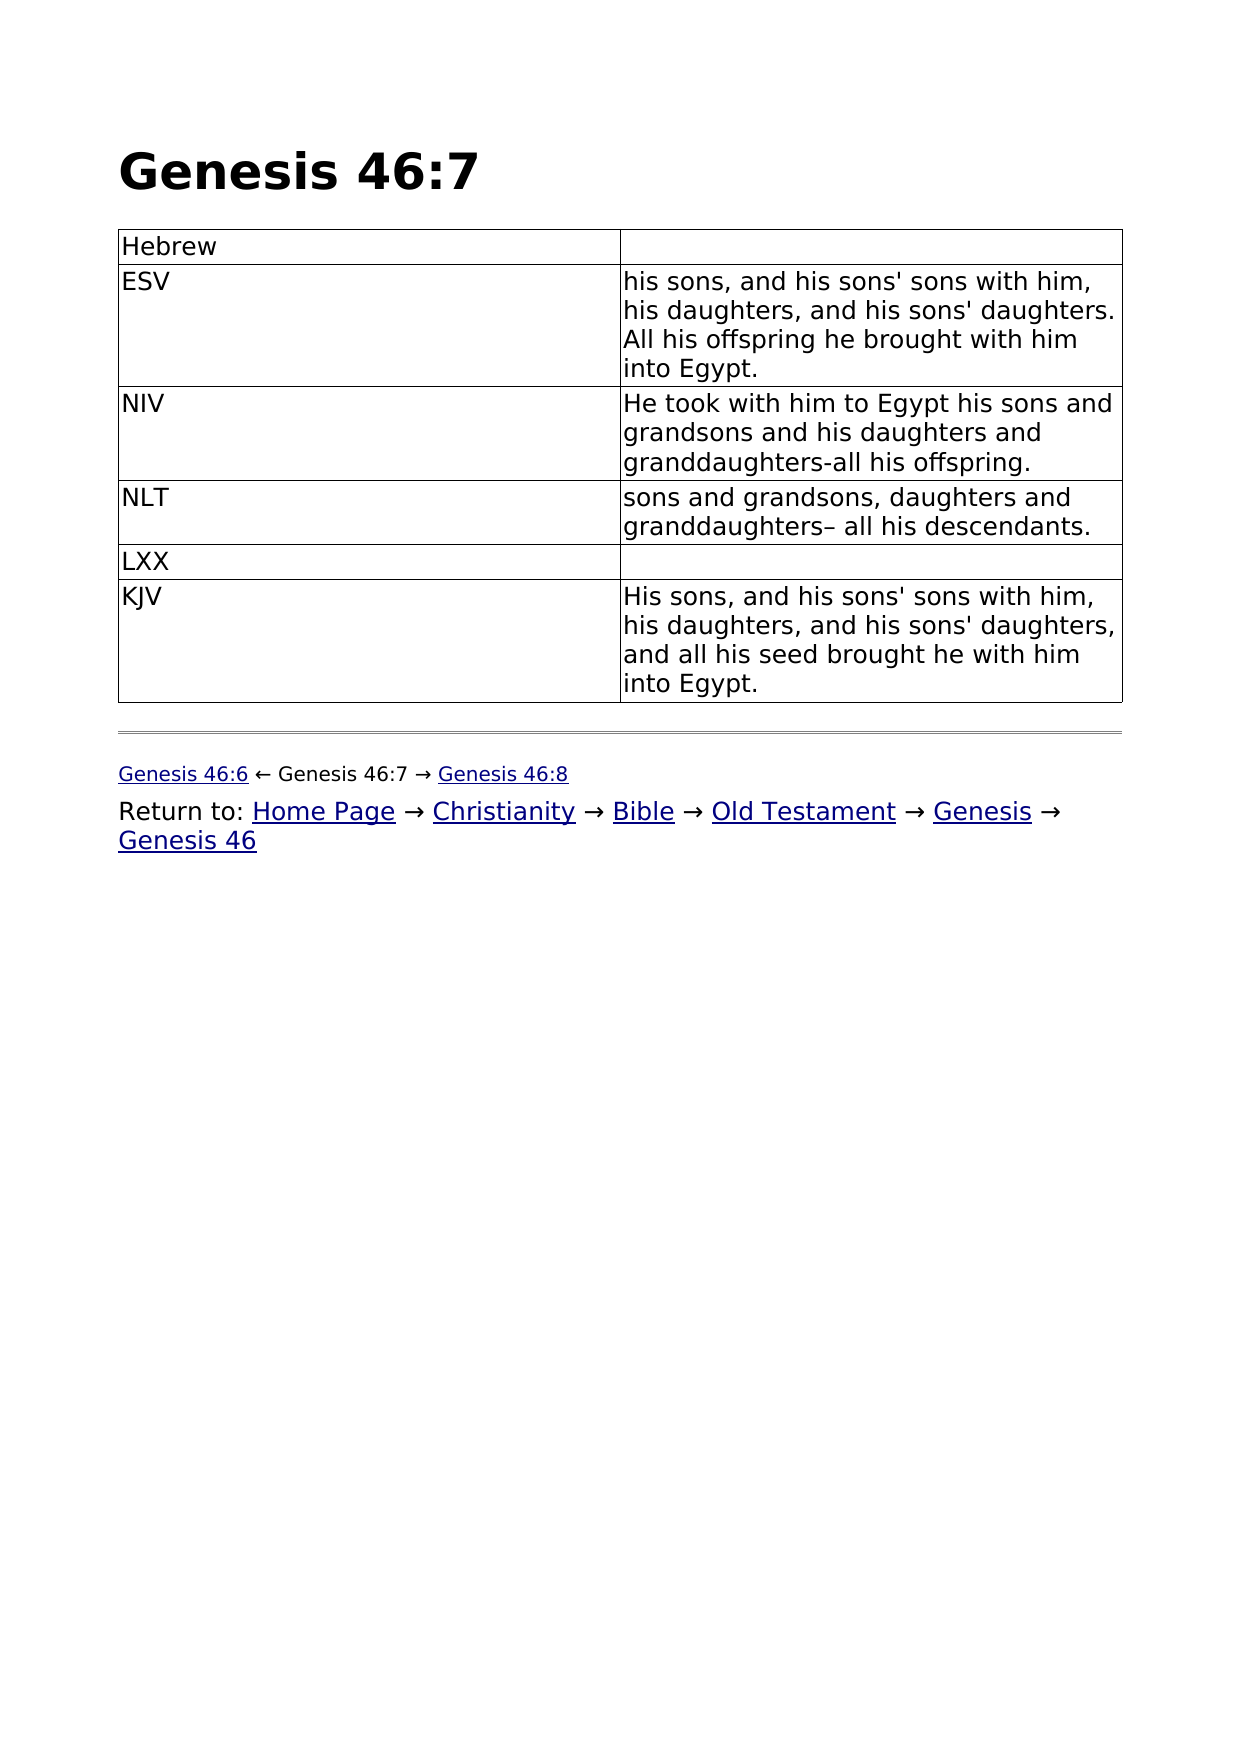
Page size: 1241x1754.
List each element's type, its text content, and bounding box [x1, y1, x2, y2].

table_cell KJV [119, 580, 620, 702]
table_cell ESV [119, 265, 620, 386]
table_cell NLT [119, 481, 620, 544]
table_header Hebrew [119, 230, 620, 264]
table_cell [621, 545, 1122, 579]
table_cell his sons, and his sons' sons with him, his daughters, and his sons' daughters. All his offspring he brought with him into Egypt. [621, 265, 1122, 386]
table_cell sons and grandsons, daughters and granddaughters– all his descendants. [621, 481, 1122, 544]
table_cell NIV [119, 387, 620, 480]
table_cell His sons, and his sons' sons with him, his daughters, and his sons' daughters, and all his seed brought he with him into Egypt. [621, 580, 1122, 702]
text Return to: Home Page → Christianity → Bible → Old Testament → Genesis → Genesis 46 [118, 797, 1122, 855]
subtitle Genesis 46:7 [118, 143, 1122, 201]
table_cell He took with him to Egypt his sons and grandsons and his daughters and granddaughters-all his offspring. [621, 387, 1122, 480]
text Genesis 46:6 ← Genesis 46:7 → Genesis 46:8 [118, 763, 1122, 797]
table_cell LXX [119, 545, 620, 579]
table_header [621, 230, 1122, 264]
